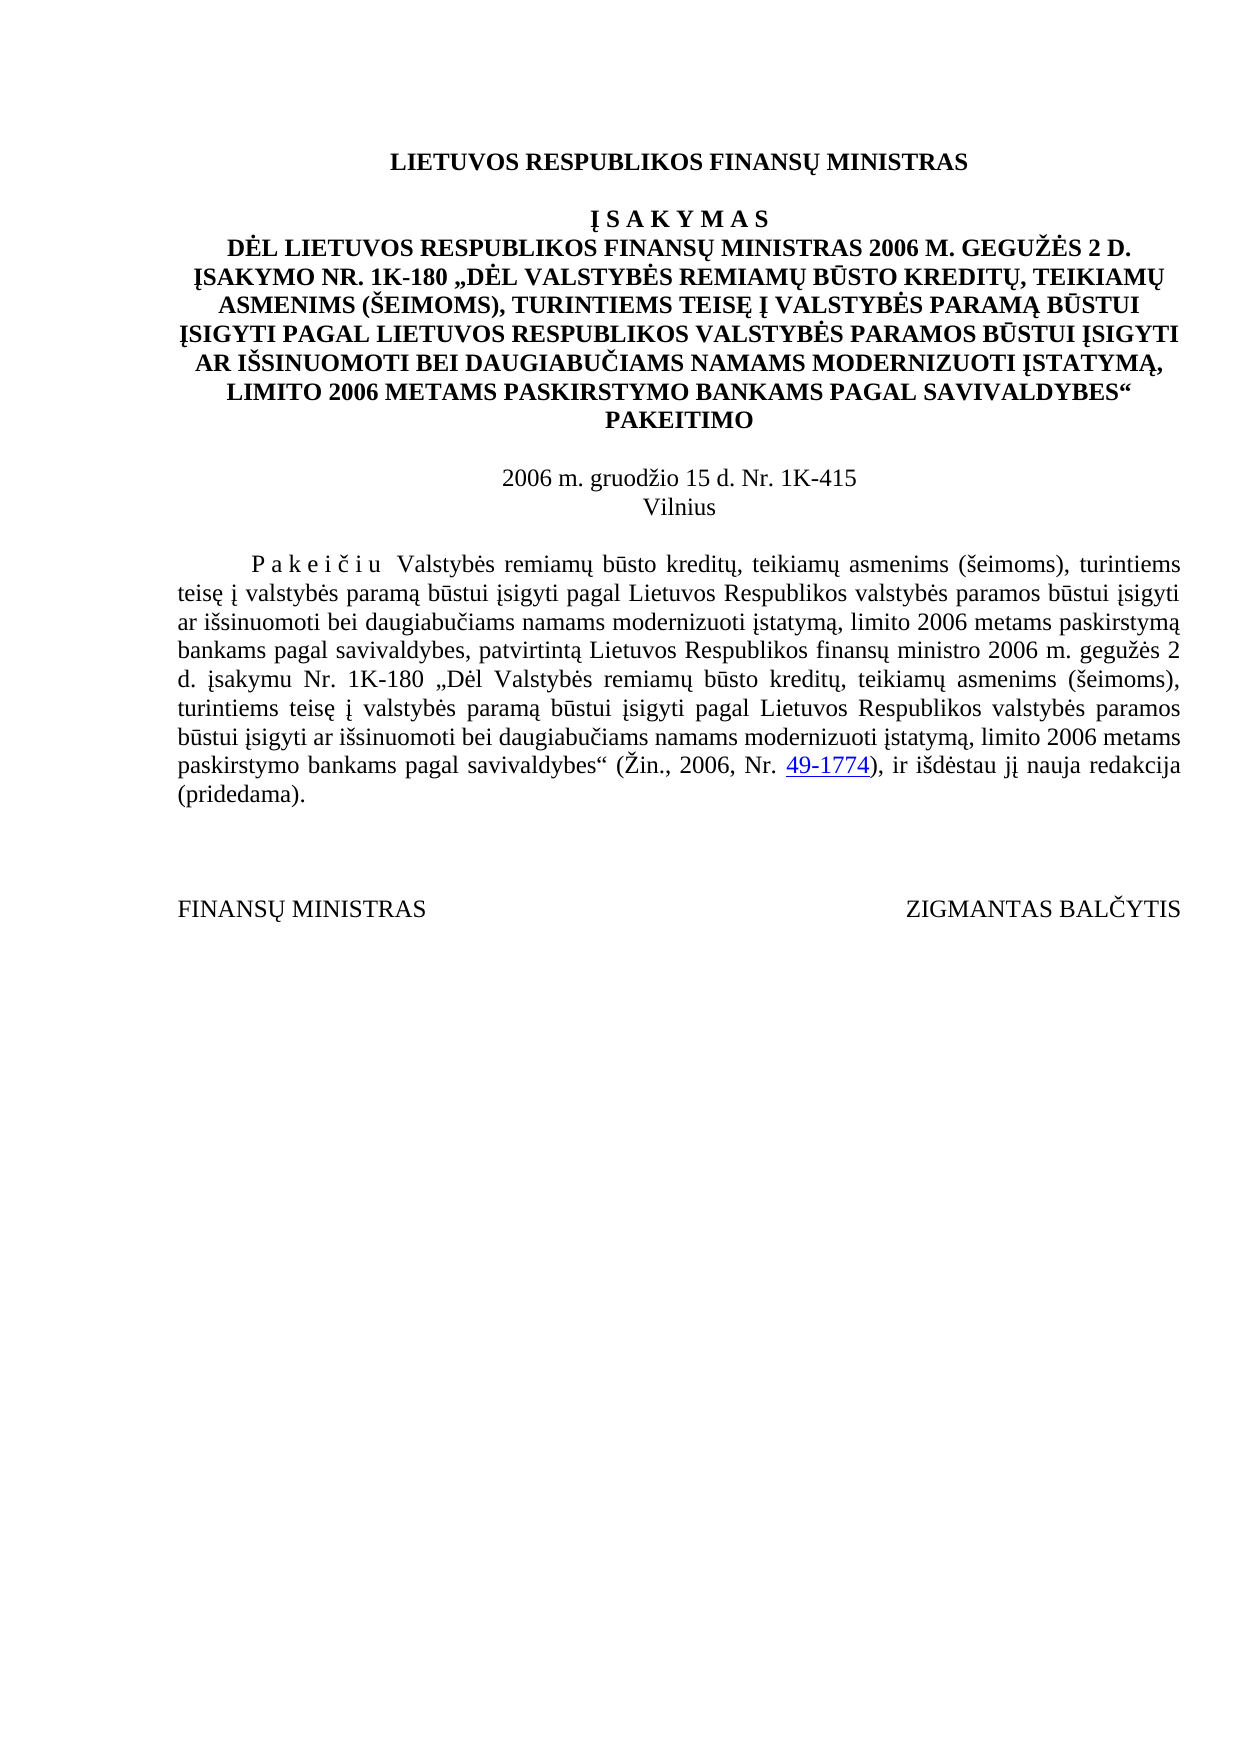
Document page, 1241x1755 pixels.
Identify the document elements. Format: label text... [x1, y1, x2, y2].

text DĖL LIETUVOS RESPUBLIKOS FINANSŲ MINISTRAS 2006 M. GEGUŽĖS 2 D. ĮSAKYMO NR. 1K-180 „DĖL VALSTYBĖS REMIAMŲ BŪSTO KREDITŲ, TEIKIAMŲ ASMENIMS (ŠEIMOMS), TURINTIEMS TEISĘ Į VALSTYBĖS PARAMĄ BŪSTUI ĮSIGYTI PAGAL LIETUVOS RESPUBLIKOS VALSTYBĖS PARAMOS BŪSTUI ĮSIGYTI AR IŠSINUOMOTI BEI DAUGIABUČIAMS NAMAMS MODERNIZUOTI ĮSTATYMĄ, LIMITO 2006 METAMS PASKIRSTYMO BANKAMS PAGAL SAVIVALDYBES“ PAKEITIMO [177, 233, 1181, 434]
text Į S A K Y M A S [177, 204, 1181, 233]
text Vilnius [177, 492, 1181, 521]
text FINANSŲ MINISTRAS ZIGMANTAS BALČYTIS [177, 894, 1181, 923]
text 2006 m. gruodžio 15 d. Nr. 1K-415 [177, 463, 1181, 492]
text LIETUVOS RESPUBLIKOS FINANSŲ MINISTRAS [177, 147, 1181, 176]
text Pakeičiu Valstybės remiamų būsto kreditų, teikiamų asmenims (šeimoms), turintiems teisę į valstybės paramą būstui įsigyti pagal Lietuvos Respublikos valstybės paramos būstui įsigyti ar išsinuomoti bei daugiabučiams namams modernizuoti įstatymą, limito 2006 metams paskirstymą bankams pagal savivaldybes, patvirtintą Lietuvos Respublikos finansų ministro 2006 m. gegužės 2 d. įsakymu Nr. 1K-180 „Dėl Valstybės remiamų būsto kreditų, teikiamų asmenims (šeimoms), turintiems teisę į valstybės paramą būstui įsigyti pagal Lietuvos Respublikos valstybės paramos būstui įsigyti ar išsinuomoti bei daugiabučiams namams modernizuoti įstatymą, limito 2006 metams paskirstymo bankams pagal savivaldybes“ (Žin., 2006, Nr. 49-1774), ir išdėstau jį nauja redakcija (pridedama). [177, 549, 1181, 808]
